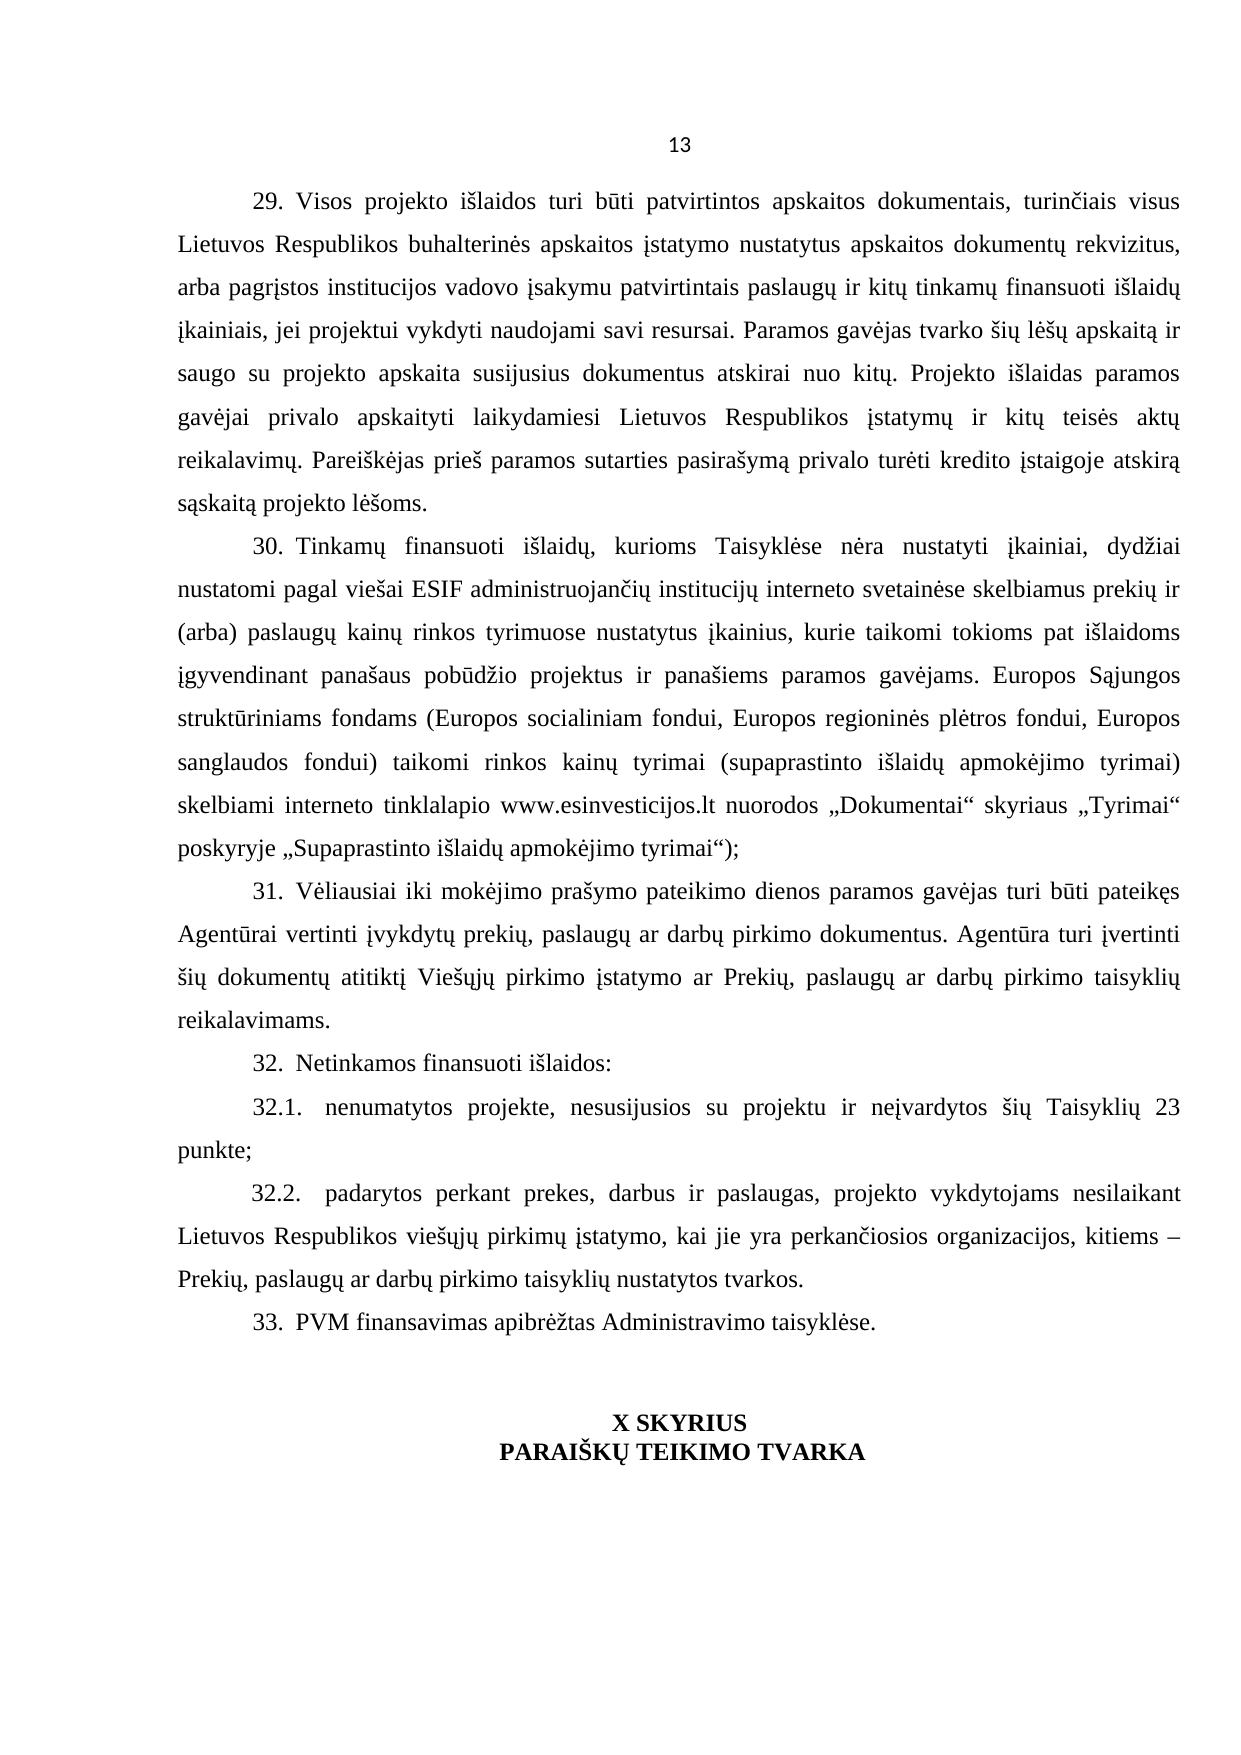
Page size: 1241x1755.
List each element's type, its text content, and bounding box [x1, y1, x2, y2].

text 32.2. padarytos perkant prekes, darbus ir paslaugas, projekto vykdytojams nesilaikant Lietuvos Respublikos viešųjų pirkimų įstatymo, kai jie yra perkančiosios organizacijos, kitiems – Prekių, paslaugų ar darbų pirkimo taisyklių nustatytos tvarkos. [177, 1178, 1181, 1293]
text 32. Netinkamos finansuoti išlaidos: [252, 1048, 1181, 1077]
text PARAIŠKŲ TEIKIMO TVARKA [177, 1437, 1181, 1465]
text 29. Visos projekto išlaidos turi būti patvirtintos apskaitos dokumentais, turinčiais visus Lietuvos Respublikos buhalterinės apskaitos įstatymo nustatytus apskaitos dokumentų rekvizitus, arba pagrįstos institucijos vadovo įsakymu patvirtintais paslaugų ir kitų tinkamų finansuoti išlaidų įkainiais, jei projektui vykdyti naudojami savi resursai. Paramos gavėjas tvarko šių lėšų apskaitą ir saugo su projekto apskaita susijusius dokumentus atskirai nuo kitų. Projekto išlaidas paramos gavėjai privalo apskaityti laikydamiesi Lietuvos Respublikos įstatymų ir kitų teisės aktų reikalavimų. Pareiškėjas prieš paramos sutarties pasirašymą privalo turėti kredito įstaigoje atskirą sąskaitą projekto lėšoms. [177, 186, 1181, 517]
text X SKYRIUS [177, 1408, 1181, 1437]
text 33. PVM finansavimas apibrėžtas Administravimo taisyklėse. [177, 1307, 1181, 1336]
text 31. Vėliausiai iki mokėjimo prašymo pateikimo dienos paramos gavėjas turi būti pateikęs Agentūrai vertinti įvykdytų prekių, paslaugų ar darbų pirkimo dokumentus. Agentūra turi įvertinti šių dokumentų atitiktį Viešųjų pirkimo įstatymo ar Prekių, paslaugų ar darbų pirkimo taisyklių reikalavimams. [177, 876, 1181, 1034]
text 30. Tinkamų finansuoti išlaidų, kurioms Taisyklėse nėra nustatyti įkainiai, dydžiai nustatomi pagal viešai ESIF administruojančių institucijų interneto svetainėse skelbiamus prekių ir (arba) paslaugų kainų rinkos tyrimuose nustatytus įkainius, kurie taikomi tokioms pat išlaidoms įgyvendinant panašaus pobūdžio projektus ir panašiems paramos gavėjams. Europos Sąjungos struktūriniams fondams (Europos socialiniam fondui, Europos regioninės plėtros fondui, Europos sanglaudos fondui) taikomi rinkos kainų tyrimai (supaprastinto išlaidų apmokėjimo tyrimai) skelbiami interneto tinklalapio www.esinvesticijos.lt nuorodos „Dokumentai“ skyriaus „Tyrimai“ poskyryje „Supaprastinto išlaidų apmokėjimo tyrimai“); [177, 531, 1181, 862]
text 32.1. nenumatytos projekte, nesusijusios su projektu ir neįvardytos šių Taisyklių 23 punkte; [177, 1092, 1181, 1163]
